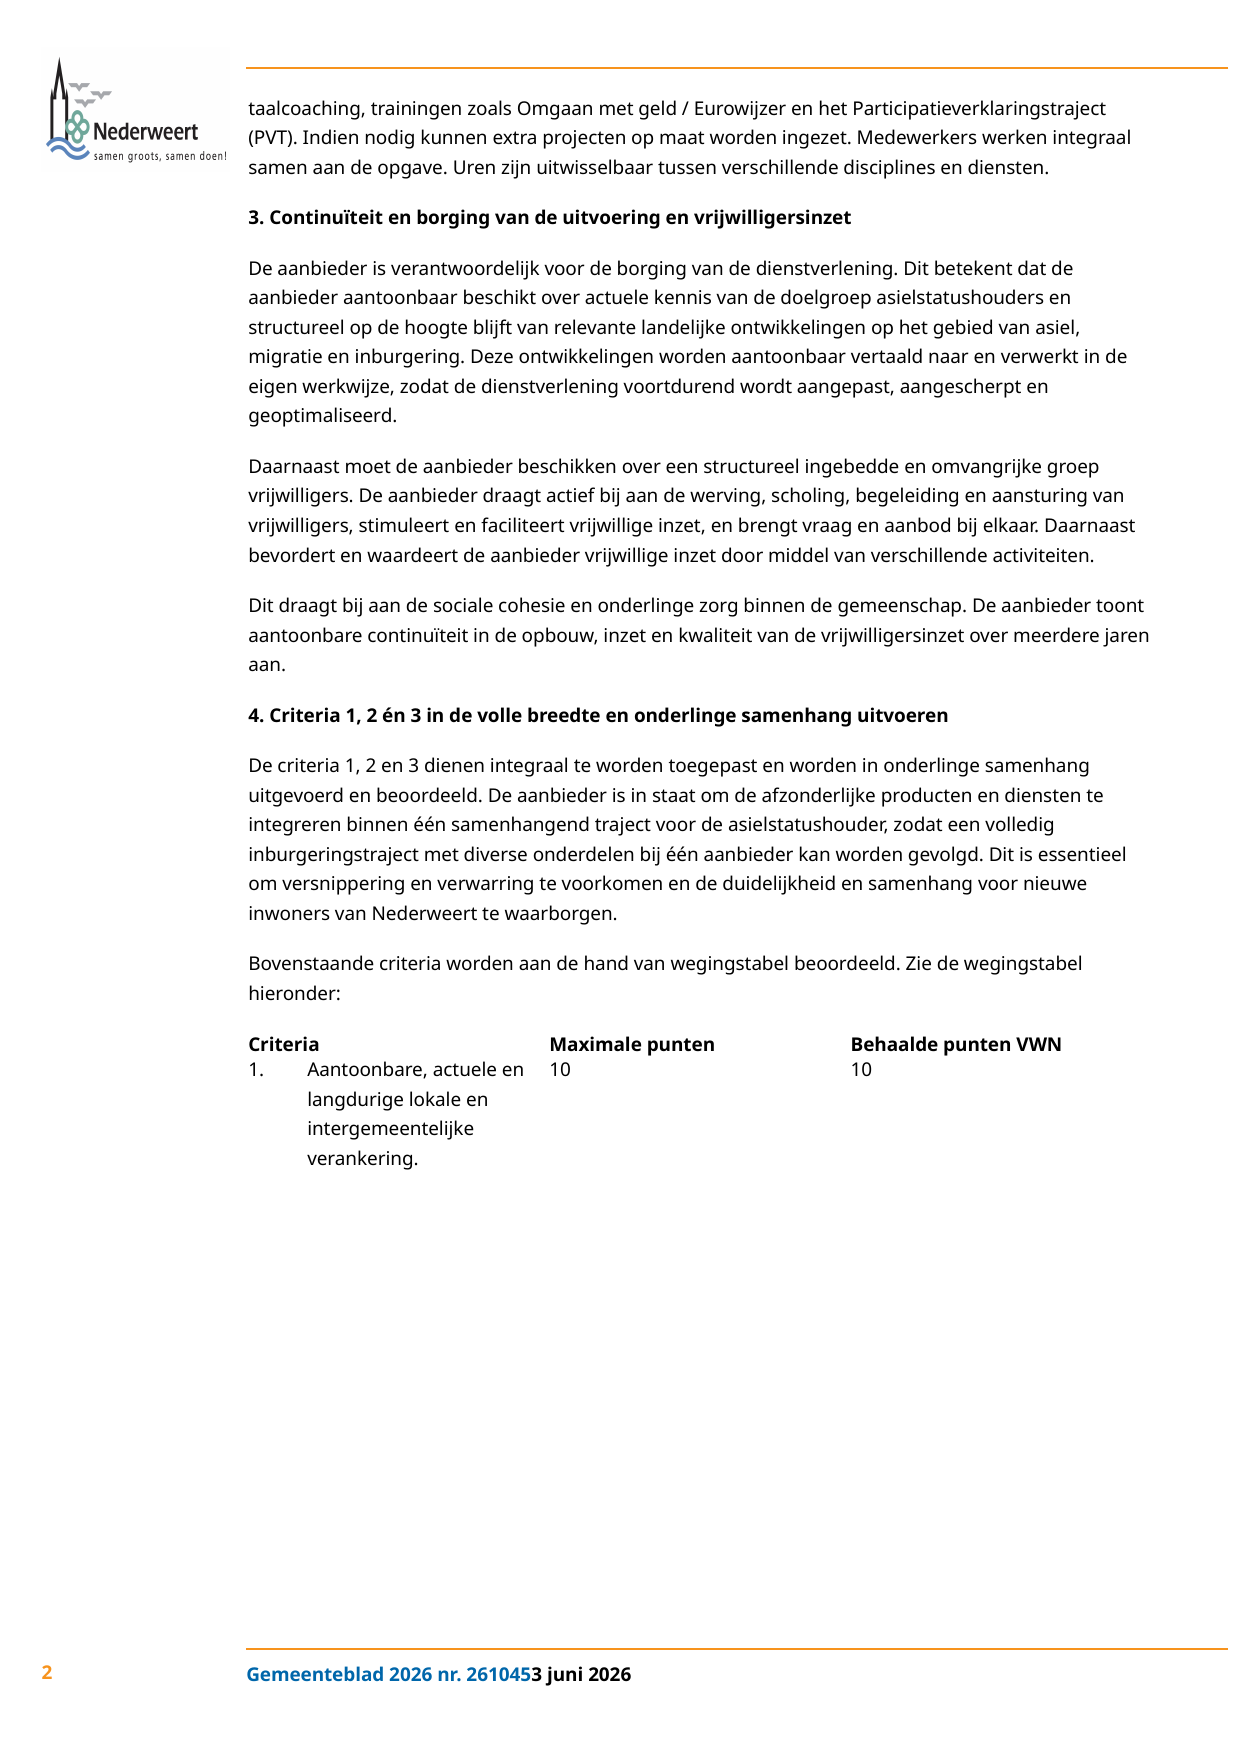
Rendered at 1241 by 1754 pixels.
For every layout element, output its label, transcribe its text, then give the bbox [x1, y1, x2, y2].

text Bovenstaande criteria worden aan de hand van wegingstabel beoordeeld. Zie de wegingstabel hieronder: [248, 951, 1152, 1006]
text Daarnaast moet de aanbieder beschikken over een structureel ingebedde en omvangrijke groep vrijwilligers. De aanbieder draagt actief bij aan de werving, scholing, begeleiding en aansturing van vrijwilligers, stimuleert en faciliteert vrijwillige inzet, en brengt vraag en aanbod bij elkaar. Daarnaast bevordert en waardeert de aanbieder vrijwillige inzet door middel van verschillende activiteiten. [248, 453, 1152, 568]
text 4. Criteria 1, 2 én 3 in de volle breedte en onderlinge samenhang uitvoeren [248, 702, 1152, 728]
table_header Maximale punten [549, 1031, 850, 1056]
picture [41, 47, 231, 172]
text 3. Continuïteit en borging van de uitvoering en vrijwilligersinzet [248, 204, 1152, 230]
text De aanbieder is verantwoordelijk voor de borging van de dienstverlening. Dit betekent dat de aanbieder aantoonbaar beschikt over actuele kennis van de doelgroep asielstatushouders en structureel op de hoogte blijft van relevante landelijke ontwikkelingen op het gebied van asiel, migratie en inburgering. Deze ontwikkelingen worden aantoonbaar vertaald naar en verwerkt in de eigen werkwijze, zodat de dienstverlening voortdurend wordt aangepast, aangescherpt en geoptimaliseerd. [248, 255, 1152, 428]
table_cell 10 [549, 1056, 850, 1171]
table_cell 10 [850, 1056, 1152, 1171]
table_header Criteria [248, 1031, 549, 1056]
table_header Behaalde punten VWN [850, 1031, 1152, 1056]
text De criteria 1, 2 en 3 dienen integraal te worden toegepast en worden in onderlinge samenhang uitgevoerd en beoordeeld. De aanbieder is in staat om de afzonderlijke producten en diensten te integreren binnen één samenhangend traject voor de asielstatushouder, zodat een volledig inburgeringstraject met diverse onderdelen bij één aanbieder kan worden gevolgd. Dit is essentieel om versnippering en verwarring te voorkomen en de duidelijkheid en samenhang voor nieuwe inwoners van Nederweert te waarborgen. [248, 752, 1152, 926]
text taalcoaching, trainingen zoals Omgaan met geld / Eurowijzer en het Participatieverklaringstraject (PVT). Indien nodig kunnen extra projecten op maat worden ingezet. Medewerkers werken integraal samen aan de opgave. Uren zijn uitwisselbaar tussen verschillende disciplines en diensten. [248, 95, 1152, 180]
text Dit draagt bij aan de sociale cohesie en onderlinge zorg binnen de gemeenschap. De aanbieder toont aantoonbare continuïteit in de opbouw, inzet en kwaliteit van de vrijwilligersinzet over meerdere jaren aan. [248, 592, 1152, 677]
table_cell Aantoonbare, actuele en langdurige lokale en intergemeentelijke verankering. [248, 1056, 549, 1171]
